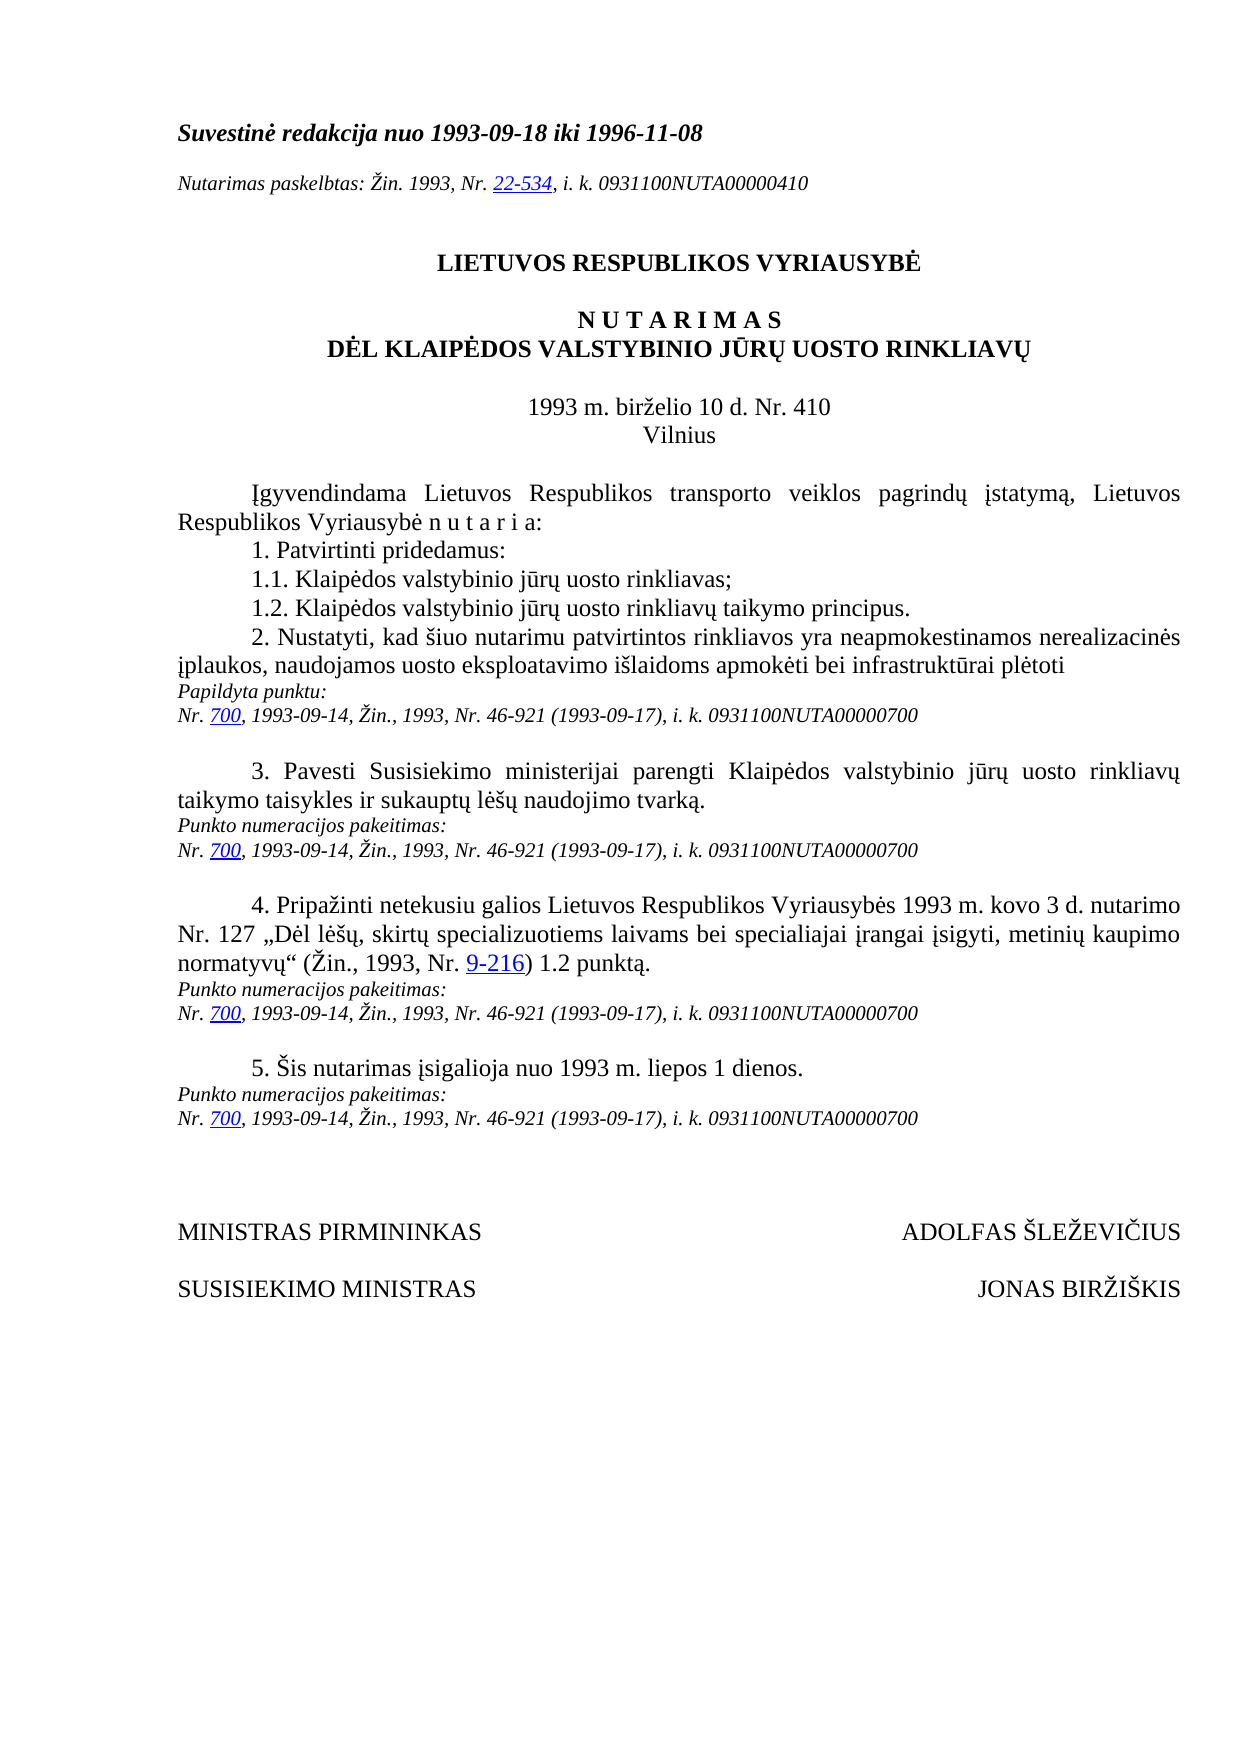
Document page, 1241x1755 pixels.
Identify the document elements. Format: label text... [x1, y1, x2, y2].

text Vilnius [177, 420, 1181, 449]
text Punkto numeracijos pakeitimas: [177, 1082, 1181, 1106]
text 2. Nustatyti, kad šiuo nutarimu patvirtintos rinkliavos yra neapmokestinamos nerealizacinės įplaukos, naudojamos uosto eksploatavimo išlaidoms apmokėti bei infrastruktūrai plėtoti [177, 622, 1181, 679]
text 1993 m. birželio 10 d. Nr. 410 [177, 392, 1181, 420]
text Nr. 700, 1993-09-14, Žin., 1993, Nr. 46-921 (1993-09-17), i. k. 0931100NUTA00000700 [177, 1001, 1181, 1025]
text MINISTRAS PIRMININKAS ADOLFAS ŠLEŽEVIČIUS [177, 1217, 1181, 1245]
text Nr. 700, 1993-09-14, Žin., 1993, Nr. 46-921 (1993-09-17), i. k. 0931100NUTA00000700 [177, 703, 1181, 727]
text 3. Pavesti Susisiekimo ministerijai parengti Klaipėdos valstybinio jūrų uosto rinkliavų taikymo taisykles ir sukauptų lėšų naudojimo tvarką. [177, 756, 1181, 813]
text 4. Pripažinti netekusiu galios Lietuvos Respublikos Vyriausybės 1993 m. kovo 3 d. nutarimo Nr. 127 „Dėl lėšų, skirtų specializuotiems laivams bei specialiajai įrangai įsigyti, metinių kaupimo normatyvų“ (Žin., 1993, Nr. 9-216) 1.2 punktą. [177, 890, 1181, 977]
text Nr. 700, 1993-09-14, Žin., 1993, Nr. 46-921 (1993-09-17), i. k. 0931100NUTA00000700 [177, 1106, 1181, 1130]
text DĖL KLAIPĖDOS VALSTYBINIO JŪRŲ UOSTO RINKLIAVŲ [177, 334, 1181, 363]
text 1.1. Klaipėdos valstybinio jūrų uosto rinkliavas; [177, 564, 1181, 593]
text LIETUVOS RESPUBLIKOS VYRIAUSYBĖ [177, 248, 1181, 277]
text Suvestinė redakcija nuo 1993-09-18 iki 1996-11-08 [177, 118, 1181, 147]
text SUSISIEKIMO MINISTRAS JONAS BIRŽIŠKIS [177, 1274, 1181, 1303]
text Įgyvendindama Lietuvos Respublikos transporto veiklos pagrindų įstatymą, Lietuvos Respublikos Vyriausybė nutaria: [177, 478, 1181, 535]
text Punkto numeracijos pakeitimas: [177, 977, 1181, 1001]
text Punkto numeracijos pakeitimas: [177, 813, 1181, 837]
text Papildyta punktu: [177, 679, 1181, 703]
text 1. Patvirtinti pridedamus: [177, 535, 1181, 564]
text Nr. 700, 1993-09-14, Žin., 1993, Nr. 46-921 (1993-09-17), i. k. 0931100NUTA00000700 [177, 837, 1181, 862]
text 5. Šis nutarimas įsigalioja nuo 1993 m. liepos 1 dienos. [177, 1053, 1181, 1082]
text N U T A R I M A S [177, 305, 1181, 334]
text 1.2. Klaipėdos valstybinio jūrų uosto rinkliavų taikymo principus. [177, 593, 1181, 622]
text Nutarimas paskelbtas: Žin. 1993, Nr. 22-534, i. k. 0931100NUTA00000410 [177, 171, 1181, 195]
